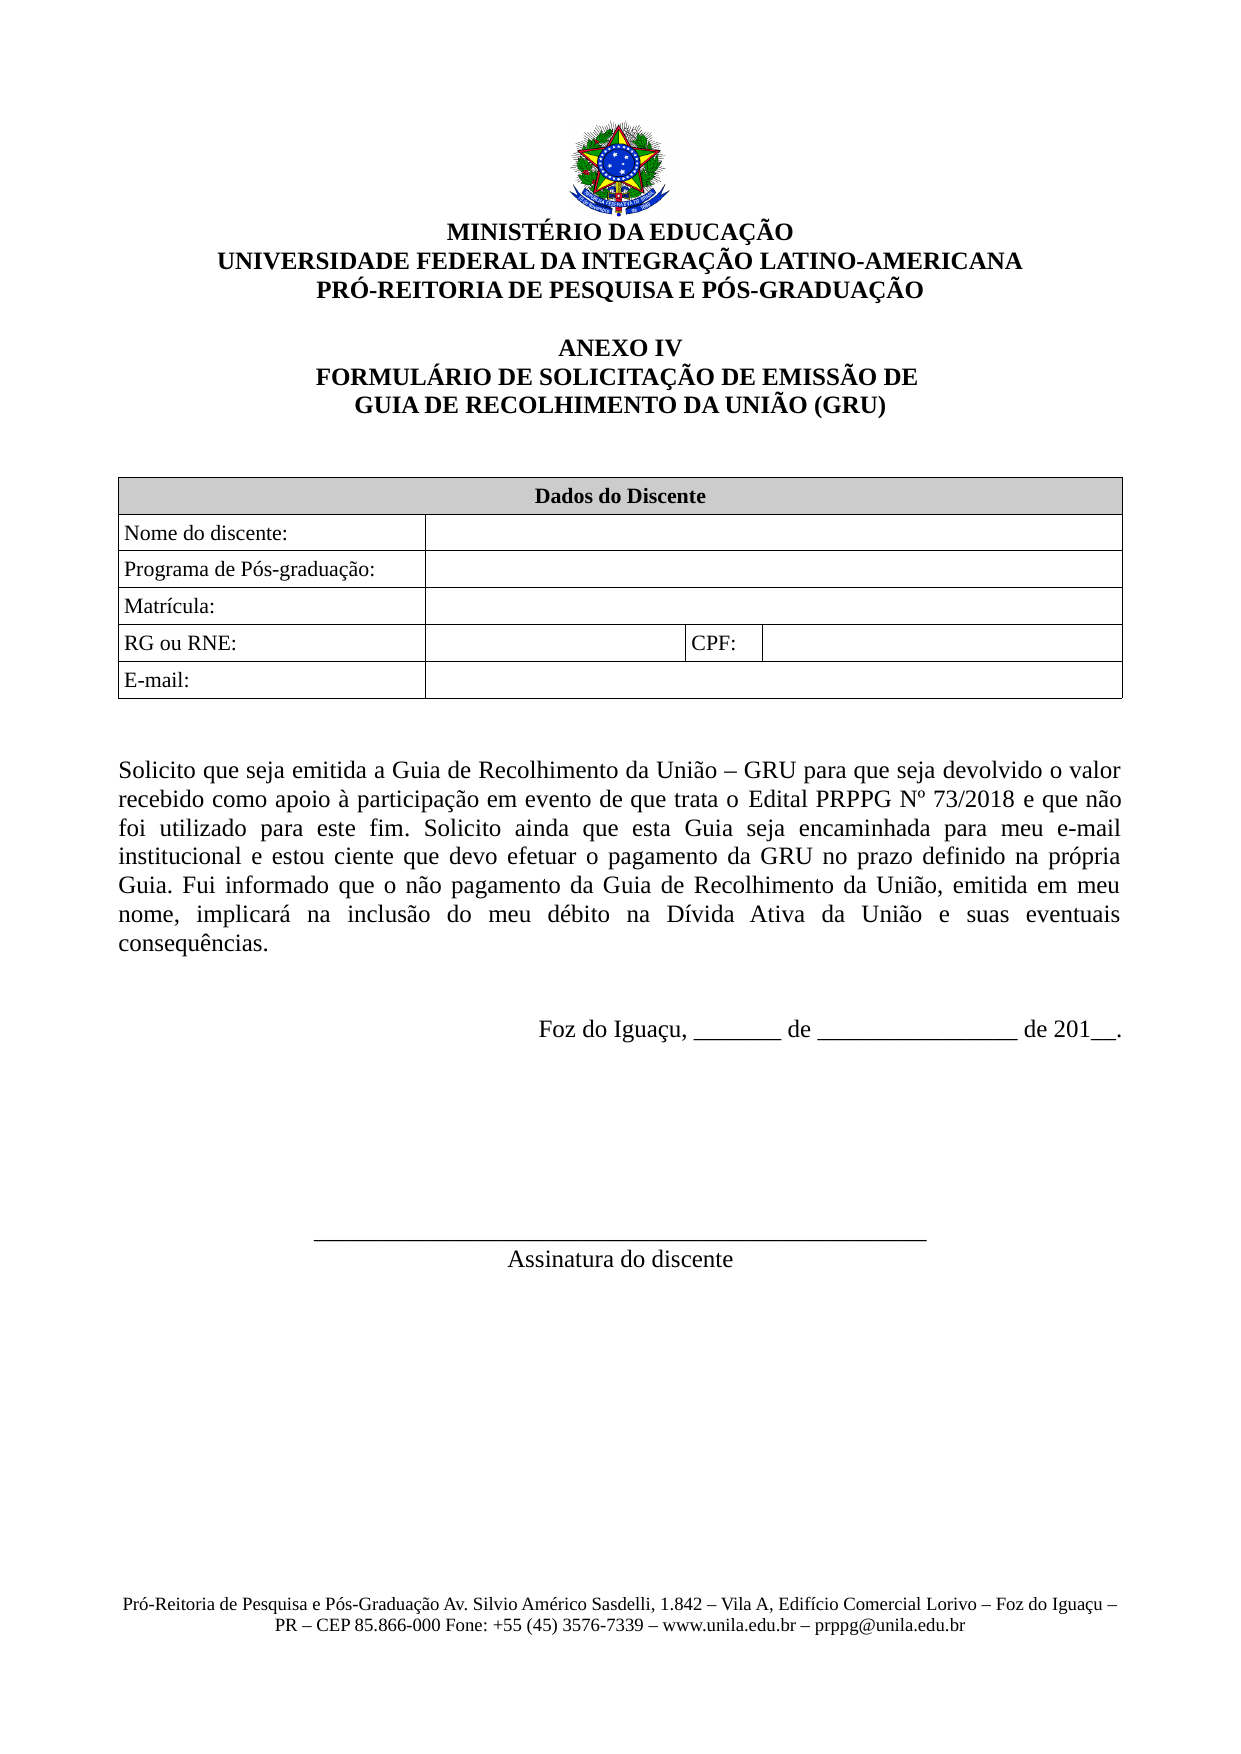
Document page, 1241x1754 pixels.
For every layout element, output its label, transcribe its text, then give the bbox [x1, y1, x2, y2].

table_cell [426, 551, 1122, 587]
table_cell RG ou RNE: [119, 625, 425, 661]
table_cell [426, 625, 685, 661]
table_header Dados do Discente [119, 478, 1122, 514]
list FORMULÁRIO DE SOLICITAÇÃO DE EMISSÃO DE [118, 362, 1122, 391]
table_cell [426, 662, 1122, 697]
table_cell [426, 588, 1122, 624]
table_cell [426, 515, 1122, 550]
text Solicito que seja emitida a Guia de Recolhimento da União – GRU para que seja devolvido o valor recebido como apoio à participação em evento de que trata o Edital PRPPG Nº 73/2018 e que não foi utilizado para este fim. Solicito ainda que esta Guia seja encaminhada para meu e-mail institucional e estou ciente que devo efetuar o pagamento da GRU no prazo definido na própria Guia. Fui informado que o não pagamento da Guia de Recolhimento da União, emitida em meu nome, implicará na inclusão do meu débito na Dívida Ativa da União e suas eventuais consequências. [118, 755, 1122, 956]
table_cell CPF: [686, 625, 762, 661]
table_cell Programa de Pós-graduação: [119, 551, 425, 587]
text _________________________________________________ [118, 1215, 1122, 1244]
list GUIA DE RECOLHIMENTO DA UNIÃO (GRU) [118, 391, 1122, 419]
table_cell [763, 625, 1122, 661]
table_cell Matrícula: [119, 588, 425, 624]
table_cell Nome do discente: [119, 515, 425, 550]
text Assinatura do discente [118, 1244, 1122, 1273]
subtitle ANEXO IV [118, 333, 1122, 362]
table_cell E-mail: [119, 662, 425, 697]
text Foz do Iguaçu, _______ de ________________ de 201__. [118, 1014, 1122, 1043]
